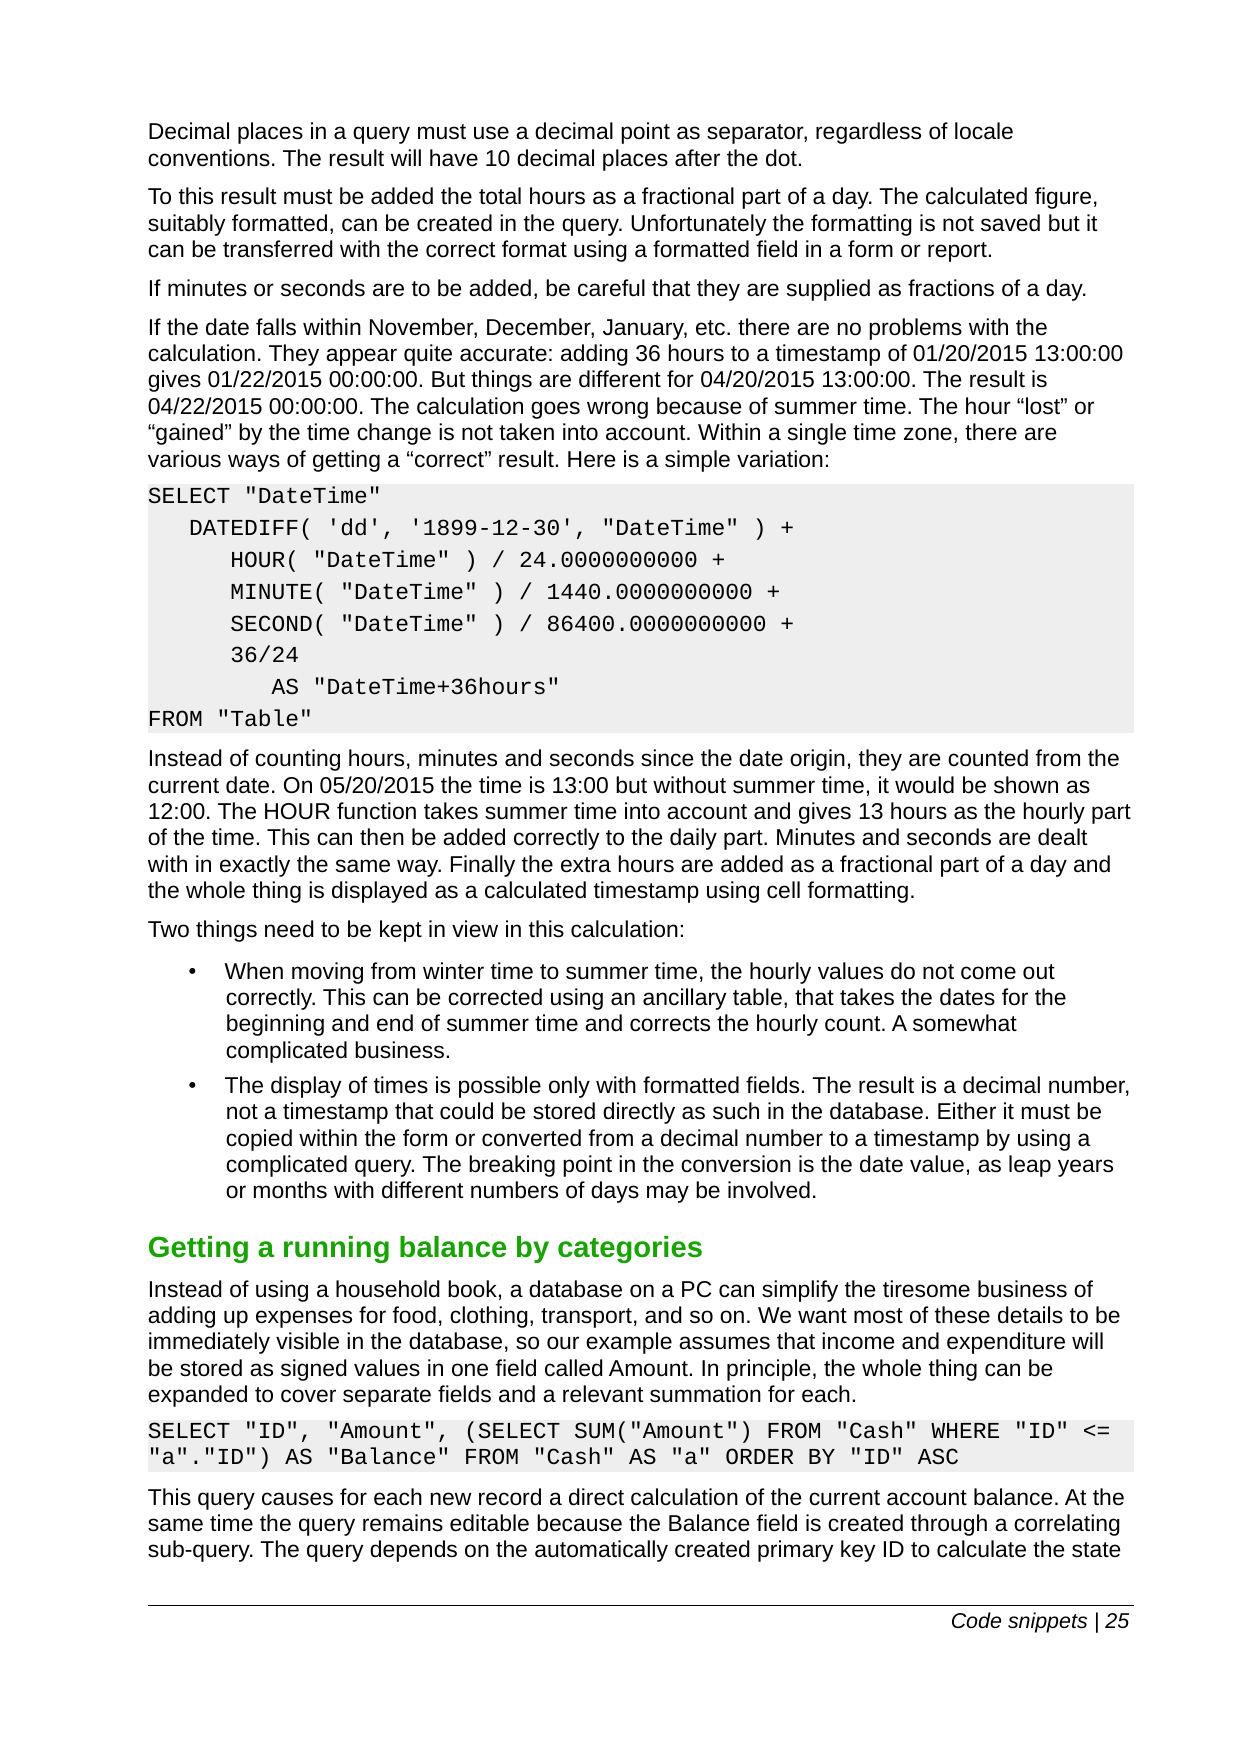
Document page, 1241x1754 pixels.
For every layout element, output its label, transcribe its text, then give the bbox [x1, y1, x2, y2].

text FROM "Table" [148, 707, 1134, 733]
text If minutes or seconds are to be added, be careful that they are supplied as fractions of a day. [148, 275, 1134, 301]
subtitle Getting a running balance by categories [148, 1230, 1134, 1264]
text Decimal places in a query must use a decimal point as separator, regardless of locale conventions. The result will have 10 decimal places after the dot. [148, 118, 1134, 171]
text To this result must be added the total hours as a fractional part of a day. The calculated figure, suitably formatted, can be created in the query. Unfortunately the formatting is not saved but it can be transferred with the correct format using a formatted field in a form or report. [148, 183, 1134, 262]
list When moving from winter time to summer time, the hourly values do not come out correctly. This can be corrected using an ancillary table, that takes the dates for the beginning and end of summer time and corrects the hourly count. A somewhat complicated business. [185, 955, 1134, 1063]
list The display of times is possible only with formatted fields. The result is a decimal number, not a timestamp that could be stored directly as such in the database. Either it must be copied within the form or converted from a decimal number to a timestamp by using a complicated query. The breaking point in the conversion is the date value, as leap years or months with different numbers of days may be involved. [185, 1069, 1134, 1207]
text Instead of counting hours, minutes and seconds since the date origin, they are counted from the current date. On 05/20/2015 the time is 13:00 but without summer time, it would be shown as 12:00. The HOUR function takes summer time into account and gives 13 hours as the hourly part of the time. This can then be added correctly to the daily part. Minutes and seconds are dealt with in exactly the same way. Finally the extra hours are added as a fractional part of a day and the whole thing is displayed as a calculated timestamp using cell formatting. [148, 745, 1134, 903]
text AS "DateTime+36hours" [148, 676, 1134, 702]
text MINUTE( "DateTime" ) / 1440.0000000000 + [148, 580, 1134, 606]
text Two things need to be kept in view in this calculation: [148, 916, 1134, 942]
text SELECT "ID", "Amount", (SELECT SUM("Amount") FROM "Cash" WHERE "ID" <= "a"."ID") AS "Balance" FROM "Cash" AS "a" ORDER BY "ID" ASC [148, 1420, 1134, 1472]
text 36/24 [148, 644, 1134, 670]
text If the date falls within November, December, January, etc. there are no problems with the calculation. They appear quite accurate: adding 36 hours to a timestamp of 01/20/2015 13:00:00 gives 01/22/2015 00:00:00. But things are different for 04/20/2015 13:00:00. The result is 04/22/2015 00:00:00. The calculation goes wrong because of summer time. The hour “lost” or “gained” by the time change is not taken into account. Within a single time zone, there are various ways of getting a “correct” result. Here is a simple variation: [148, 314, 1134, 472]
text HOUR( "DateTime" ) / 24.0000000000 + [148, 548, 1134, 574]
text Instead of using a household book, a database on a PC can simplify the tiresome business of adding up expenses for food, clothing, transport, and so on. We want most of these details to be immediately visible in the database, so our example assumes that income and expenditure will be stored as signed values in one field called Amount. In principle, the whole thing can be expanded to cover separate fields and a relevant summation for each. [148, 1276, 1134, 1407]
text DATEDIFF( 'dd', '1899-12-30', "DateTime" ) + [148, 516, 1134, 542]
text SECOND( "DateTime" ) / 86400.0000000000 + [148, 612, 1134, 638]
text SELECT "DateTime" [148, 484, 1134, 510]
text This query causes for each new record a direct calculation of the current account balance. At the same time the query remains editable because the Balance field is created through a correlating sub-query. The query depends on the automatically created primary key ID to calculate the state [148, 1483, 1134, 1562]
